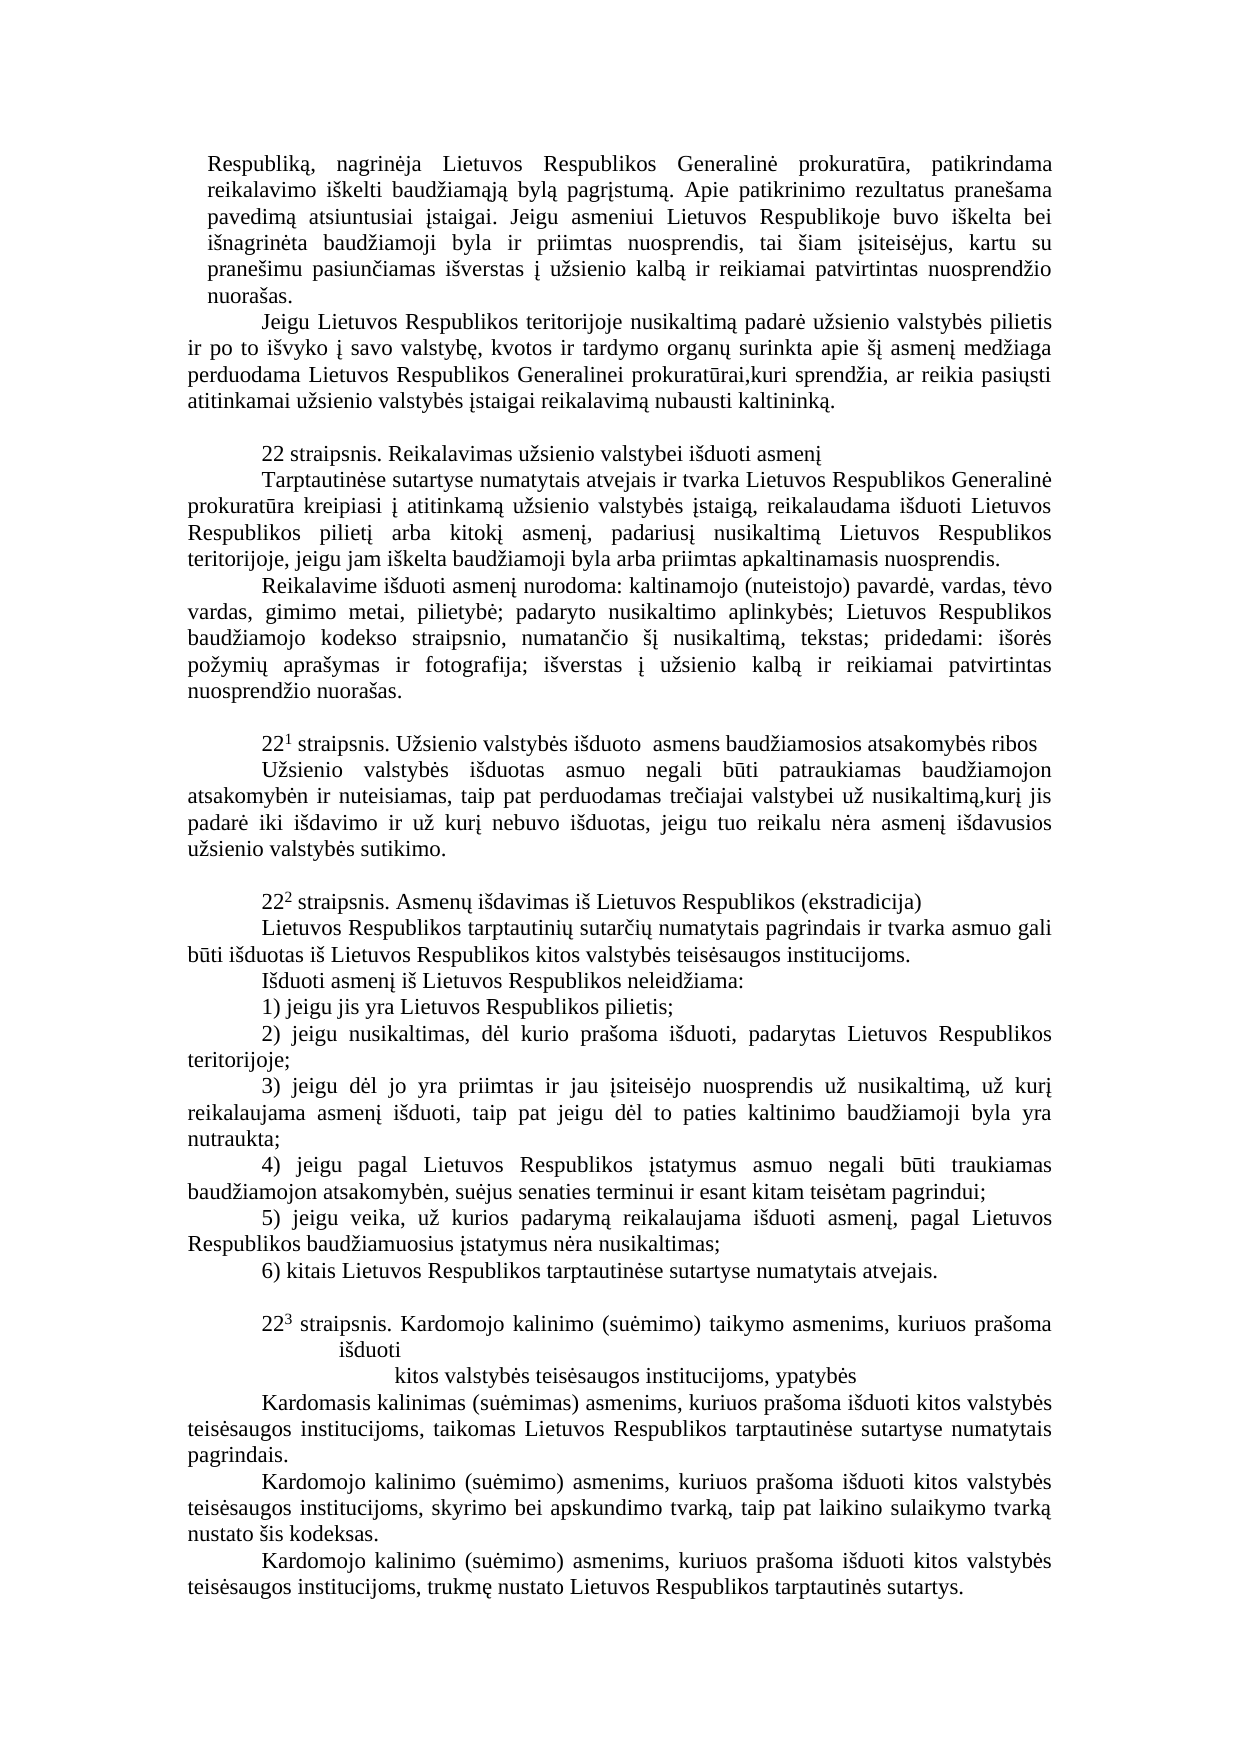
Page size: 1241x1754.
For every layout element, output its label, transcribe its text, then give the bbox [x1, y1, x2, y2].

text kitos valstybės teisėsaugos institucijoms, ypatybės [338, 1362, 1053, 1389]
text 22 straipsnis. Reikalavimas užsienio valstybei išduoti asmenį [261, 440, 1053, 466]
text 4) jeigu pagal Lietuvos Respublikos įstatymus asmuo negali būti traukiamas baudžiamojon atsakomybėn, suėjus senaties terminui ir esant kitam teisėtam pagrindui; [187, 1151, 1053, 1204]
text Lietuvos Respublikos tarptautinių sutarčių numatytais pagrindais ir tvarka asmuo gali būti išduotas iš Lietuvos Respublikos kitos valstybės teisėsaugos institucijoms. [187, 914, 1053, 967]
text 2) jeigu nusikaltimas, dėl kurio prašoma išduoti, padarytas Lietuvos Respublikos teritorijoje; [187, 1020, 1053, 1072]
text Užsienio valstybės išduotas asmuo negali būti patraukiamas baudžiamojon atsakomybėn ir nuteisiamas, taip pat perduodamas trečiajai valstybei už nusikaltimą,kurį jis padarė iki išdavimo ir už kurį nebuvo išduotas, jeigu tuo reikalu nėra asmenį išdavusios užsienio valstybės sutikimo. [187, 756, 1053, 862]
text 221 straipsnis. Užsienio valstybės išduoto asmens baudžiamosios atsakomybės ribos [261, 730, 1053, 756]
text Išduoti asmenį iš Lietuvos Respublikos neleidžiama: [214, 967, 1053, 993]
text 6) kitais Lietuvos Respublikos tarptautinėse sutartyse numatytais atvejais. [187, 1257, 1053, 1283]
text 5) jeigu veika, už kurios padarymą reikalaujama išduoti asmenį, pagal Lietuvos Respublikos baudžiamuosius įstatymus nėra nusikaltimas; [187, 1204, 1053, 1257]
text Jeigu Lietuvos Respublikos teritorijoje nusikaltimą padarė užsienio valstybės pilietis ir po to išvyko į savo valstybę, kvotos ir tardymo organų surinkta apie šį asmenį medžiaga perduodama Lietuvos Respublikos Generalinei prokuratūrai,kuri sprendžia, ar reikia pasiųsti atitinkamai užsienio valstybės įstaigai reikalavimą nubausti kaltininką. [187, 308, 1053, 413]
text 1) jeigu jis yra Lietuvos Respublikos pilietis; [214, 993, 1053, 1020]
text Reikalavime išduoti asmenį nurodoma: kaltinamojo (nuteistojo) pavardė, vardas, tėvo vardas, gimimo metai, pilietybė; padaryto nusikaltimo aplinkybės; Lietuvos Respublikos baudžiamojo kodekso straipsnio, numatančio šį nusikaltimą, tekstas; pridedami: išorės požymių aprašymas ir fotografija; išverstas į užsienio kalbą ir reikiamai patvirtintas nuosprendžio nuorašas. [187, 572, 1053, 703]
text 3) jeigu dėl jo yra priimtas ir jau įsiteisėjo nuosprendis už nusikaltimą, už kurį reikalaujama asmenį išduoti, taip pat jeigu dėl to paties kaltinimo baudžiamoji byla yra nutraukta; [187, 1072, 1053, 1151]
text Kardomasis kalinimas (suėmimas) asmenims, kuriuos prašoma išduoti kitos valstybės teisėsaugos institucijoms, taikomas Lietuvos Respublikos tarptautinėse sutartyse numatytais pagrindais. [187, 1389, 1053, 1468]
text Respubliką, nagrinėja Lietuvos Respublikos Generalinė prokuratūra, patikrindama reikalavimo iškelti baudžiamąją bylą pagrįstumą. Apie patikrinimo rezultatus pranešama pavedimą atsiuntusiai įstaigai. Jeigu asmeniui Lietuvos Respublikoje buvo iškelta bei išnagrinėta baudžiamoji byla ir priimtas nuosprendis, tai šiam įsiteisėjus, kartu su pranešimu pasiunčiamas išverstas į užsienio kalbą ir reikiamai patvirtintas nuosprendžio nuorašas. [207, 150, 1053, 308]
text Kardomojo kalinimo (suėmimo) asmenims, kuriuos prašoma išduoti kitos valstybės teisėsaugos institucijoms, trukmę nustato Lietuvos Respublikos tarptautinės sutartys. [187, 1547, 1053, 1599]
text Kardomojo kalinimo (suėmimo) asmenims, kuriuos prašoma išduoti kitos valstybės teisėsaugos institucijoms, skyrimo bei apskundimo tvarką, taip pat laikino sulaikymo tvarką nustato šis kodeksas. [187, 1468, 1053, 1547]
text 222 straipsnis. Asmenų išdavimas iš Lietuvos Respublikos (ekstradicija) [261, 888, 1053, 914]
text Tarptautinėse sutartyse numatytais atvejais ir tvarka Lietuvos Respublikos Generalinė prokuratūra kreipiasi į atitinkamą užsienio valstybės įstaigą, reikalaudama išduoti Lietuvos Respublikos pilietį arba kitokį asmenį, padariusį nusikaltimą Lietuvos Respublikos teritorijoje, jeigu jam iškelta baudžiamoji byla arba priimtas apkaltinamasis nuosprendis. [187, 466, 1053, 572]
text 223 straipsnis. Kardomojo kalinimo (suėmimo) taikymo asmenims, kuriuos prašoma išduoti [261, 1309, 1053, 1362]
